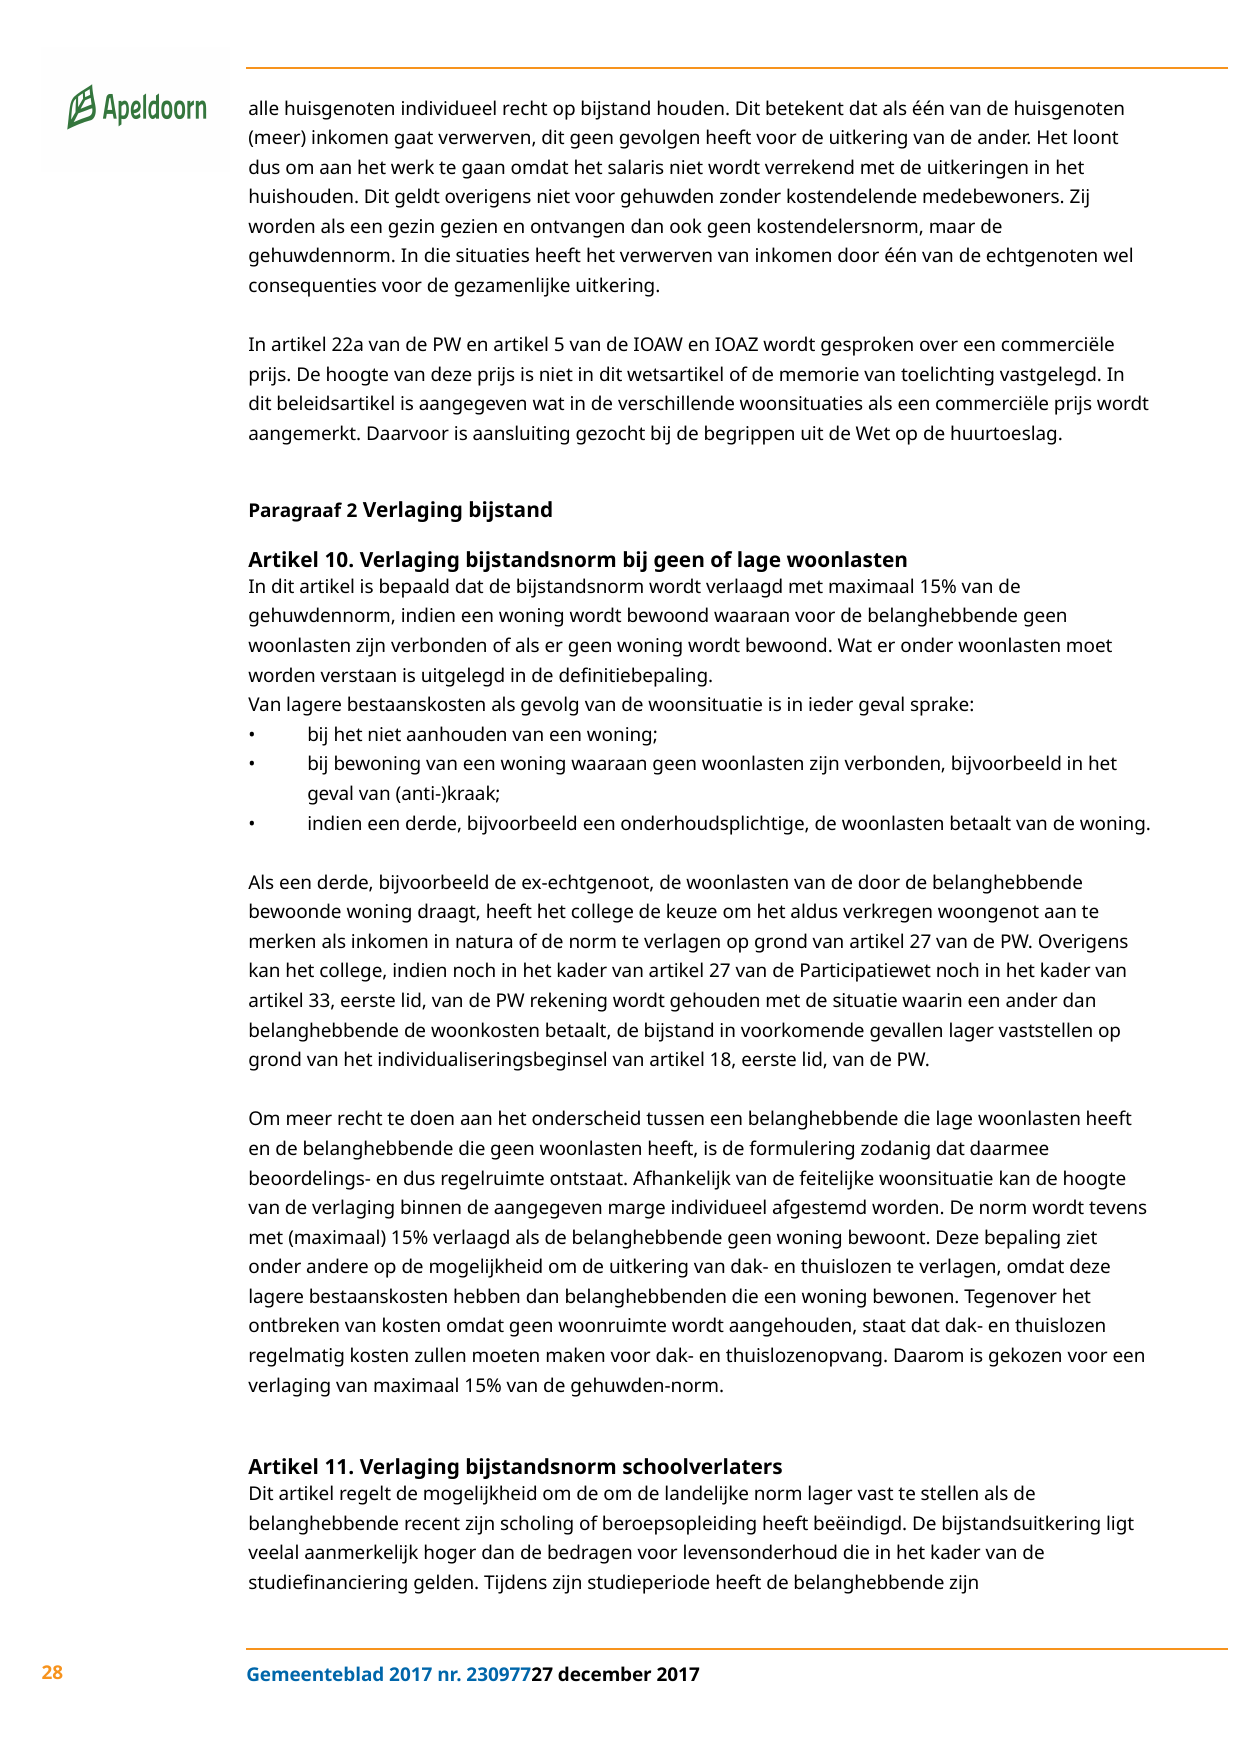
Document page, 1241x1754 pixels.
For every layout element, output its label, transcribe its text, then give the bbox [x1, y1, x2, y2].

text Artikel 10. Verlaging bijstandsnorm bij geen of lage woonlasten [248, 545, 1152, 573]
list bij bewoning van een woning waaraan geen woonlasten zijn verbonden, bijvoorbeeld in het geval van (anti-)kraak; [248, 751, 1152, 806]
text Om meer recht te doen aan het onderscheid tussen een belanghebbende die lage woonlasten heeft en de belanghebbende die geen woonlasten heeft, is de formulering zodanig dat daarmee beoordelings- en dus regelruimte ontstaat. Afhankelijk van de feitelijke woonsituatie kan de hoogte van de verlaging binnen de aangegeven marge individueel afgestemd worden. De norm wordt tevens met (maximaal) 15% verlaagd als de belanghebbende geen woning bewoont. Deze bepaling ziet onder andere op de mogelijkheid om de uitkering van dak- en thuislozen te verlagen, omdat deze lagere bestaanskosten hebben dan belanghebbenden die een woning bewonen. Tegenover het ontbreken van kosten omdat geen woonruimte wordt aangehouden, staat dat dak- en thuislozen regelmatig kosten zullen moeten maken voor dak- en thuislozenopvang. Daarom is gekozen voor een verlaging van maximaal 15% van de gehuwden-norm. [248, 1106, 1152, 1398]
text Van lagere bestaanskosten als gevolg van de woonsituatie is in ieder geval sprake: [248, 691, 1152, 717]
list indien een derde, bijvoorbeeld een onderhoudsplichtige, de woonlasten betaalt van de woning. [248, 810, 1152, 836]
text In artikel 22a van de PW en artikel 5 van de IOAW en IOAZ wordt gesproken over een commerciële prijs. De hoogte van deze prijs is niet in dit wetsartikel of de memorie van toelichting vastgelegd. In dit beleidsartikel is aangegeven wat in de verschillende woonsituaties als een commerciële prijs wordt aangemerkt. Daarvoor is aansluiting gezocht bij de begrippen uit de Wet op de huurtoeslag. [248, 331, 1152, 446]
picture [41, 47, 231, 172]
text In dit artikel is bepaald dat de bijstandsnorm wordt verlaagd met maximaal 15% van de gehuwdennorm, indien een woning wordt bewoond waaraan voor de belanghebbende geen woonlasten zijn verbonden of als er geen woning wordt bewoond. Wat er onder woonlasten moet worden verstaan is uitgelegd in de definitiebepaling. [248, 573, 1152, 688]
text Als een derde, bijvoorbeeld de ex-echtgenoot, de woonlasten van de door de belanghebbende bewoonde woning draagt, heeft het college de keuze om het aldus verkregen woongenot aan te merken als inkomen in natura of de norm te verlagen op grond van artikel 27 van de PW. Overigens kan het college, indien noch in het kader van artikel 27 van de Participatiewet noch in het kader van artikel 33, eerste lid, van de PW rekening wordt gehouden met de situatie waarin een ander dan belanghebbende de woonkosten betaalt, de bijstand in voorkomende gevallen lager vaststellen op grond van het individualiseringsbeginsel van artikel 18, eerste lid, van de PW. [248, 869, 1152, 1072]
text Paragraaf 2 Verlaging bijstand [248, 495, 1152, 524]
text Artikel 11. Verlaging bijstandsnorm schoolverlaters [248, 1452, 1152, 1480]
list bij het niet aanhouden van een woning; [248, 721, 1152, 747]
text alle huisgenoten individueel recht op bijstand houden. Dit betekent dat als één van de huisgenoten (meer) inkomen gaat verwerven, dit geen gevolgen heeft voor de uitkering van de ander. Het loont dus om aan het werk te gaan omdat het salaris niet wordt verrekend met de uitkeringen in het huishouden. Dit geldt overigens niet voor gehuwden zonder kostendelende medebewoners. Zij worden als een gezin gezien en ontvangen dan ook geen kostendelersnorm, maar de gehuwdennorm. In die situaties heeft het verwerven van inkomen door één van de echtgenoten wel consequenties voor de gezamenlijke uitkering. [248, 95, 1152, 298]
text Dit artikel regelt de mogelijkheid om de om de landelijke norm lager vast te stellen als de belanghebbende recent zijn scholing of beroepsopleiding heeft beëindigd. De bijstandsuitkering ligt veelal aanmerkelijk hoger dan de bedragen voor levensonderhoud die in het kader van de studiefinanciering gelden. Tijdens zijn studieperiode heeft de belanghebbende zijn [248, 1480, 1152, 1595]
